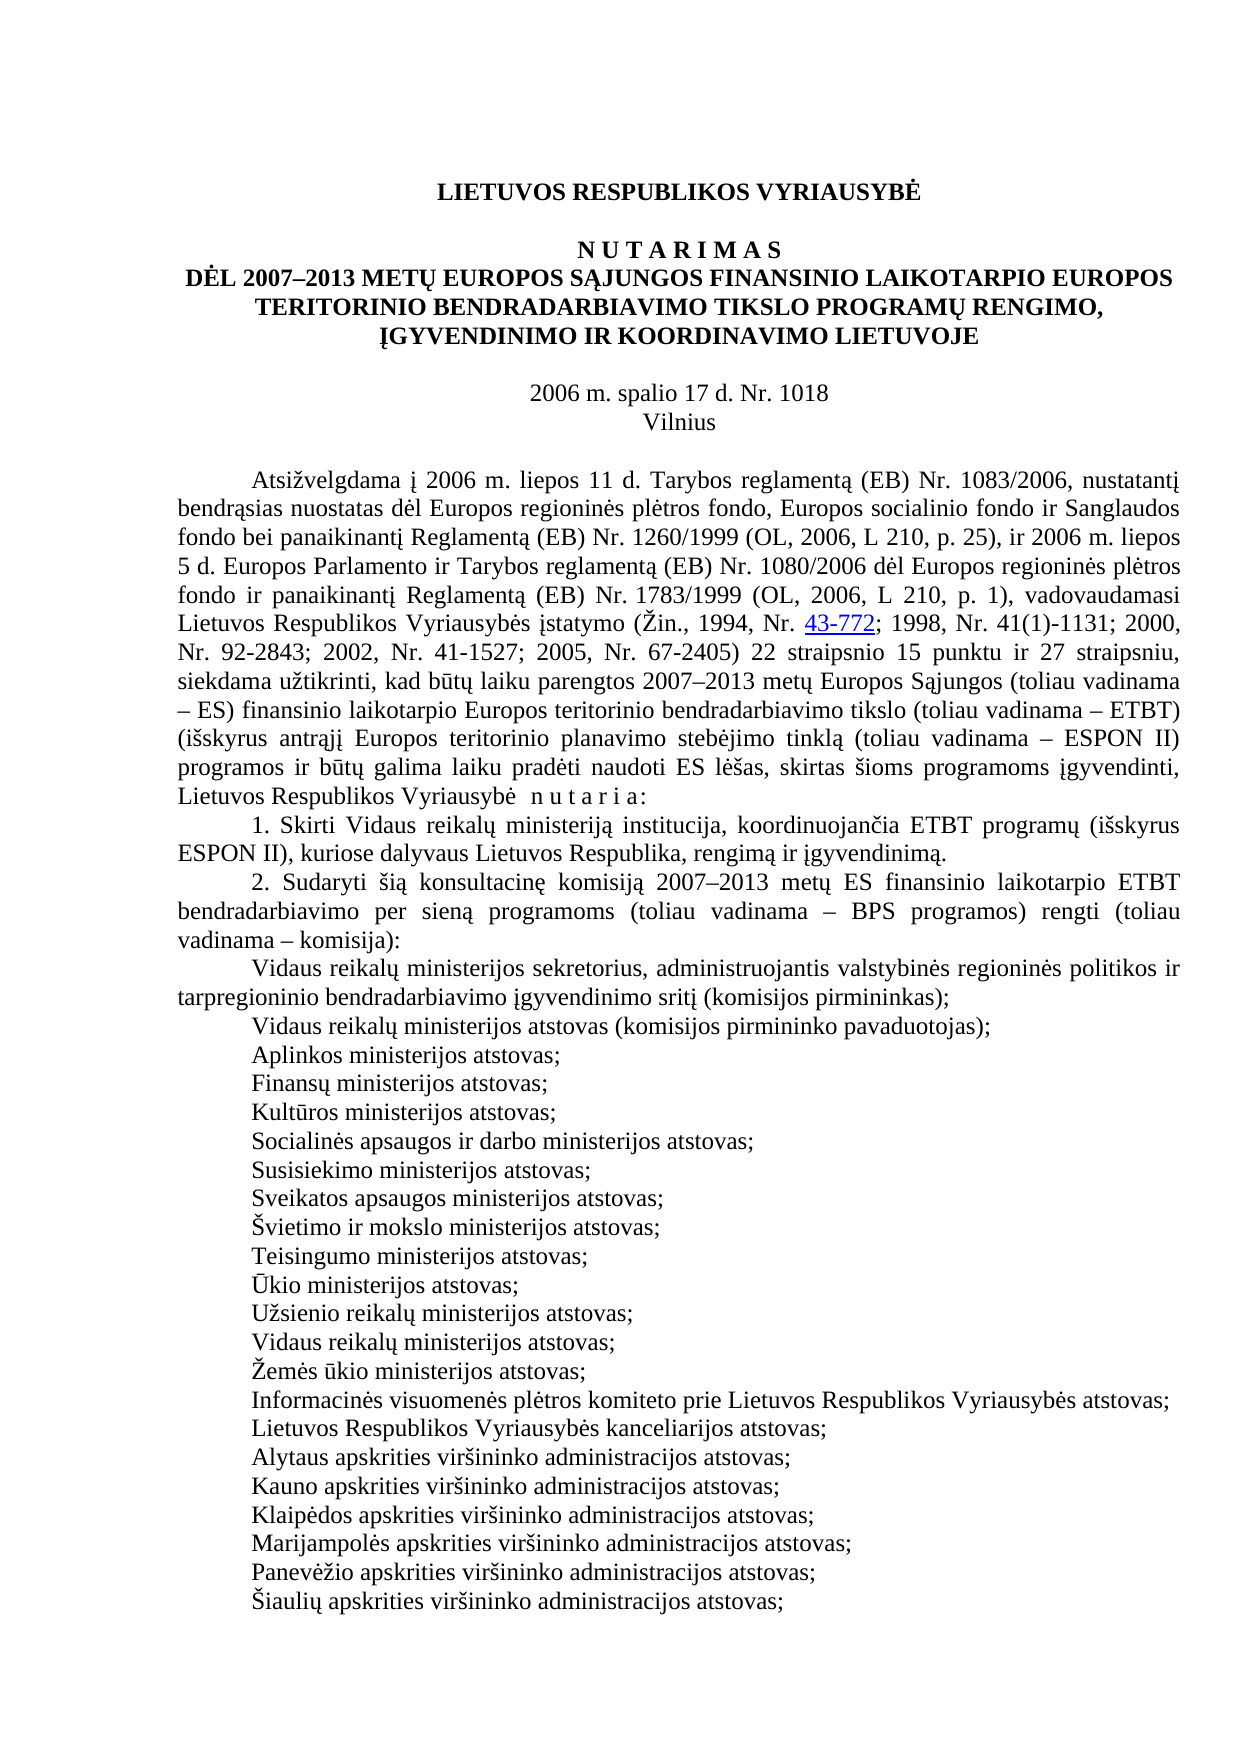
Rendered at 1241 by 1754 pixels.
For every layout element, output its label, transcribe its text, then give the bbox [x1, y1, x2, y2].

text Švietimo ir mokslo ministerijos atstovas; [177, 1212, 1181, 1241]
text Teisingumo ministerijos atstovas; [177, 1241, 1181, 1270]
text Marijampolės apskrities viršininko administracijos atstovas; [177, 1528, 1181, 1557]
text Panevėžio apskrities viršininko administracijos atstovas; [177, 1557, 1181, 1586]
text 1. Skirti Vidaus reikalų ministeriją institucija, koordinuojančia ETBT programų (išskyrus ESPON II), kuriose dalyvaus Lietuvos Respublika, rengimą ir įgyvendinimą. [177, 810, 1181, 867]
text Aplinkos ministerijos atstovas; [177, 1040, 1181, 1068]
text Šiaulių apskrities viršininko administracijos atstovas; [177, 1586, 1181, 1615]
text Vidaus reikalų ministerijos atstovas (komisijos pirmininko pavaduotojas); [177, 1011, 1181, 1040]
text Žemės ūkio ministerijos atstovas; [177, 1356, 1181, 1385]
text 2006 m. spalio 17 d. Nr. 1018 [177, 378, 1181, 407]
text Vilnius [177, 407, 1181, 436]
text Alytaus apskrities viršininko administracijos atstovas; [177, 1442, 1181, 1471]
text LIETUVOS RESPUBLIKOS VYRIAUSYBĖ [177, 177, 1181, 206]
text Vidaus reikalų ministerijos atstovas; [177, 1327, 1181, 1356]
text DĖL 2007–2013 METŲ EUROPOS SĄJUNGOS FINANSINIO LAIKOTARPIO EUROPOS TERITORINIO BENDRADARBIAVIMO TIKSLO PROGRAMŲ RENGIMO, ĮGYVENDINIMO IR KOORDINAVIMO LIETUVOJE [177, 263, 1181, 350]
text Socialinės apsaugos ir darbo ministerijos atstovas; [177, 1126, 1181, 1155]
text Kultūros ministerijos atstovas; [177, 1097, 1181, 1126]
text Lietuvos Respublikos Vyriausybės kanceliarijos atstovas; [177, 1413, 1181, 1442]
text Klaipėdos apskrities viršininko administracijos atstovas; [177, 1500, 1181, 1528]
text Susisiekimo ministerijos atstovas; [177, 1155, 1181, 1183]
text Ūkio ministerijos atstovas; [177, 1270, 1181, 1298]
text Informacinės visuomenės plėtros komiteto prie Lietuvos Respublikos Vyriausybės atstovas; [177, 1385, 1181, 1413]
text N U T A R I M A S [177, 235, 1181, 263]
text Finansų ministerijos atstovas; [177, 1068, 1181, 1097]
text 2. Sudaryti šią konsultacinę komisiją 2007–2013 metų ES finansinio laikotarpio ETBT bendradarbiavimo per sieną programoms (toliau vadinama – BPS programos) rengti (toliau vadinama – komisija): [177, 867, 1181, 953]
text Kauno apskrities viršininko administracijos atstovas; [177, 1471, 1181, 1500]
text Užsienio reikalų ministerijos atstovas; [177, 1298, 1181, 1327]
text Vidaus reikalų ministerijos sekretorius, administruojantis valstybinės regioninės politikos ir tarpregioninio bendradarbiavimo įgyvendinimo sritį (komisijos pirmininkas); [177, 953, 1181, 1011]
text Atsižvelgdama į 2006 m. liepos 11 d. Tarybos reglamentą (EB) Nr. 1083/2006, nustatantį bendrąsias nuostatas dėl Europos regioninės plėtros fondo, Europos socialinio fondo ir Sanglaudos fondo bei panaikinantį Reglamentą (EB) Nr. 1260/1999 (OL, 2006, L 210, p. 25), ir 2006 m. liepos 5 d. Europos Parlamento ir Tarybos reglamentą (EB) Nr. 1080/2006 dėl Europos regioninės plėtros fondo ir panaikinantį Reglamentą (EB) Nr. 1783/1999 (OL, 2006, L 210, p. 1), vadovaudamasi Lietuvos Respublikos Vyriausybės įstatymo (Žin., 1994, Nr. 43-772; 1998, Nr. 41(1)-1131; 2000, Nr. 92-2843; 2002, Nr. 41-1527; 2005, Nr. 67-2405) 22 straipsnio 15 punktu ir 27 straipsniu, siekdama užtikrinti, kad būtų laiku parengtos 2007–2013 metų Europos Sąjungos (toliau vadinama – ES) finansinio laikotarpio Europos teritorinio bendradarbiavimo tikslo (toliau vadinama – ETBT) (išskyrus antrąjį Europos teritorinio planavimo stebėjimo tinklą (toliau vadinama – ESPON II) programos ir būtų galima laiku pradėti naudoti ES lėšas, skirtas šioms programoms įgyvendinti, Lietuvos Respublikos Vyriausybė nutaria: [177, 465, 1181, 810]
text Sveikatos apsaugos ministerijos atstovas; [177, 1183, 1181, 1212]
